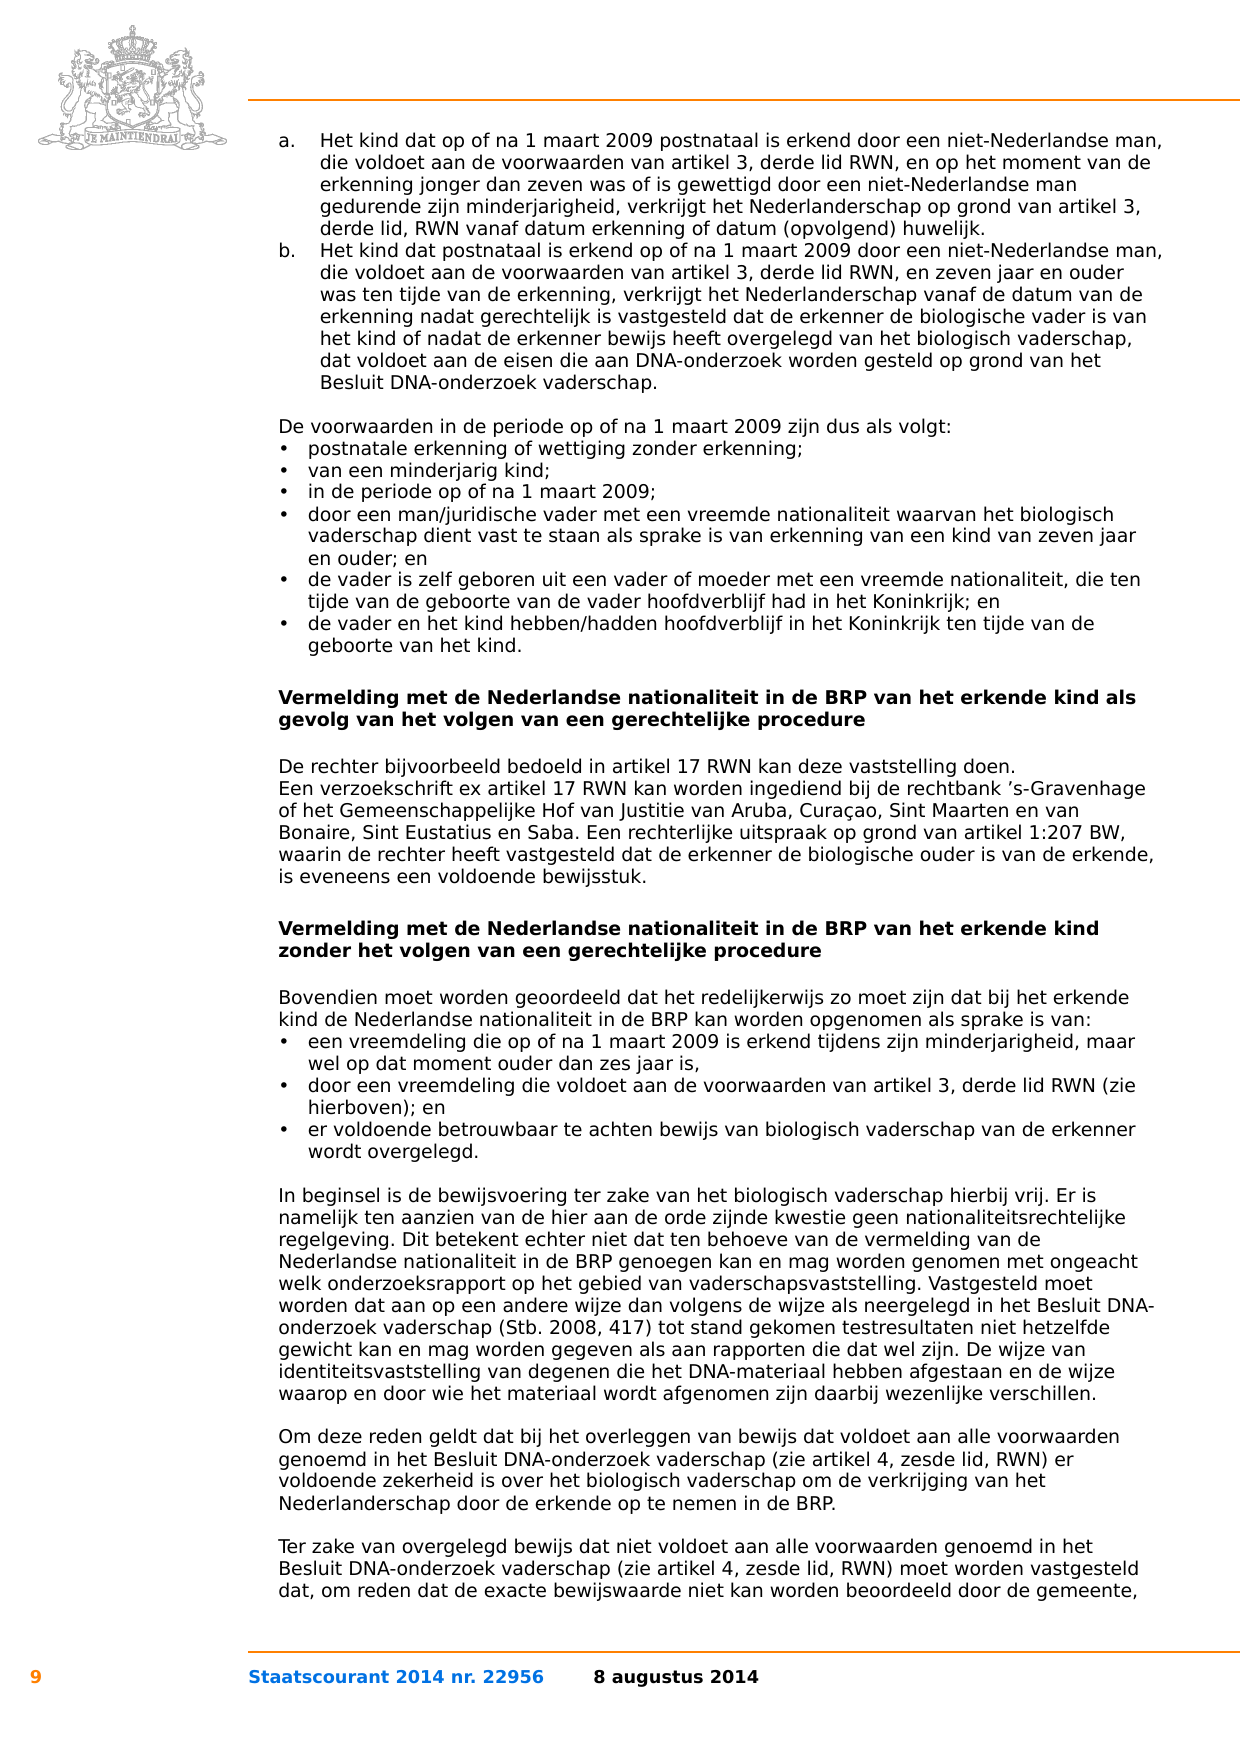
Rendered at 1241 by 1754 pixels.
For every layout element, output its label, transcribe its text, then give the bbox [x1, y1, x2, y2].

picture [38, 25, 227, 150]
text • door een man/juridische vader met een vreemde nationaliteit waarvan het biologisch vaderschap dient vast te staan als sprake is van erkenning van een kind van zeven jaar en ouder; en [278, 503, 1163, 569]
text • er voldoende betrouwbaar te achten bewijs van biologisch vaderschap van de erkenner wordt overgelegd. [278, 1119, 1163, 1163]
text In beginsel is de bewijsvoering ter zake van het biologisch vaderschap hierbij vrij. Er is namelijk ten aanzien van de hier aan de orde zijnde kwestie geen nationaliteitsrechtelijke regelgeving. Dit betekent echter niet dat ten behoeve van de vermelding van de Nederlandse nationaliteit in de BRP genoegen kan en mag worden genomen met ongeacht welk onderzoeksrapport op het gebied van vaderschapsvaststelling. Vastgesteld moet worden dat aan op een andere wijze dan volgens de wijze als neergelegd in het Besluit DNA-onderzoek vaderschap (Stb. 2008, 417) tot stand gekomen testresultaten niet hetzelfde gewicht kan en mag worden gegeven als aan rapporten die dat wel zijn. De wijze van identiteitsvaststelling van degenen die het DNA-materiaal hebben afgestaan en de wijze waarop en door wie het materiaal wordt afgenomen zijn daarbij wezenlijke verschillen. [278, 1185, 1163, 1404]
text • postnatale erkenning of wettiging zonder erkenning; [278, 437, 1163, 459]
text Een verzoekschrift ex artikel 17 RWN kan worden ingediend bij de rechtbank ’s-Gravenhage of het Gemeenschappelijke Hof van Justitie van Aruba, Curaçao, Sint Maarten en van Bonaire, Sint Eustatius en Saba. Een rechterlijke uitspraak op grond van artikel 1:207 BW, waarin de rechter heeft vastgesteld dat de erkenner de biologische ouder is van de erkende, is eveneens een voldoende bewijsstuk. [278, 778, 1163, 888]
text De rechter bijvoorbeeld bedoeld in artikel 17 RWN kan deze vaststelling doen. [278, 756, 1163, 778]
text Om deze reden geldt dat bij het overleggen van bewijs dat voldoet aan alle voorwaarden genoemd in het Besluit DNA-onderzoek vaderschap (zie artikel 4, zesde lid, RWN) er voldoende zekerheid is over het biologisch vaderschap om de verkrijging van het Nederlanderschap door de erkende op te nemen in de BRP. [278, 1426, 1163, 1514]
text a. Het kind dat op of na 1 maart 2009 postnataal is erkend door een niet-Nederlandse man, die voldoet aan de voorwaarden van artikel 3, derde lid RWN, en op het moment van de erkenning jonger dan zeven was of is gewettigd door een niet-Nederlandse man gedurende zijn minderjarigheid, verkrijgt het Nederlanderschap op grond van artikel 3, derde lid, RWN vanaf datum erkenning of datum (opvolgend) huwelijk. [278, 130, 1163, 240]
text De voorwaarden in de periode op of na 1 maart 2009 zijn dus als volgt: [278, 416, 1163, 437]
text Bovendien moet worden geoordeeld dat het redelijkerwijs zo moet zijn dat bij het erkende kind de Nederlandse nationaliteit in de BRP kan worden opgenomen als sprake is van: [278, 987, 1163, 1031]
text • door een vreemdeling die voldoet aan de voorwaarden van artikel 3, derde lid RWN (zie hierboven); en [278, 1075, 1163, 1119]
text b. Het kind dat postnataal is erkend op of na 1 maart 2009 door een niet-Nederlandse man, die voldoet aan de voorwaarden van artikel 3, derde lid RWN, en zeven jaar en ouder was ten tijde van de erkenning, verkrijgt het Nederlanderschap vanaf de datum van de erkenning nadat gerechtelijk is vastgesteld dat de erkenner de biologische vader is van het kind of nadat de erkenner bewijs heeft overgelegd van het biologisch vaderschap, dat voldoet aan de eisen die aan DNA-onderzoek worden gesteld op grond van het Besluit DNA-onderzoek vaderschap. [278, 240, 1163, 394]
text Ter zake van overgelegd bewijs dat niet voldoet aan alle voorwaarden genoemd in het Besluit DNA-onderzoek vaderschap (zie artikel 4, zesde lid, RWN) moet worden vastgesteld dat, om reden dat de exacte bewijswaarde niet kan worden beoordeeld door de gemeente, [278, 1536, 1163, 1602]
text • de vader is zelf geboren uit een vader of moeder met een vreemde nationaliteit, die ten tijde van de geboorte van de vader hoofdverblijf had in het Koninkrijk; en [278, 569, 1163, 613]
text • van een minderjarig kind; [278, 459, 1163, 481]
text • in de periode op of na 1 maart 2009; [278, 481, 1163, 503]
text • een vreemdeling die op of na 1 maart 2009 is erkend tijdens zijn minderjarigheid, maar wel op dat moment ouder dan zes jaar is, [278, 1031, 1163, 1075]
subtitle Vermelding met de Nederlandse nationaliteit in de BRP van het erkende kind als gevolg van het volgen van een gerechtelijke procedure [278, 687, 1163, 731]
text • de vader en het kind hebben/hadden hoofdverblijf in het Koninkrijk ten tijde van de geboorte van het kind. [278, 613, 1163, 657]
subtitle Vermelding met de Nederlandse nationaliteit in de BRP van het erkende kind zonder het volgen van een gerechtelijke procedure [278, 918, 1163, 962]
